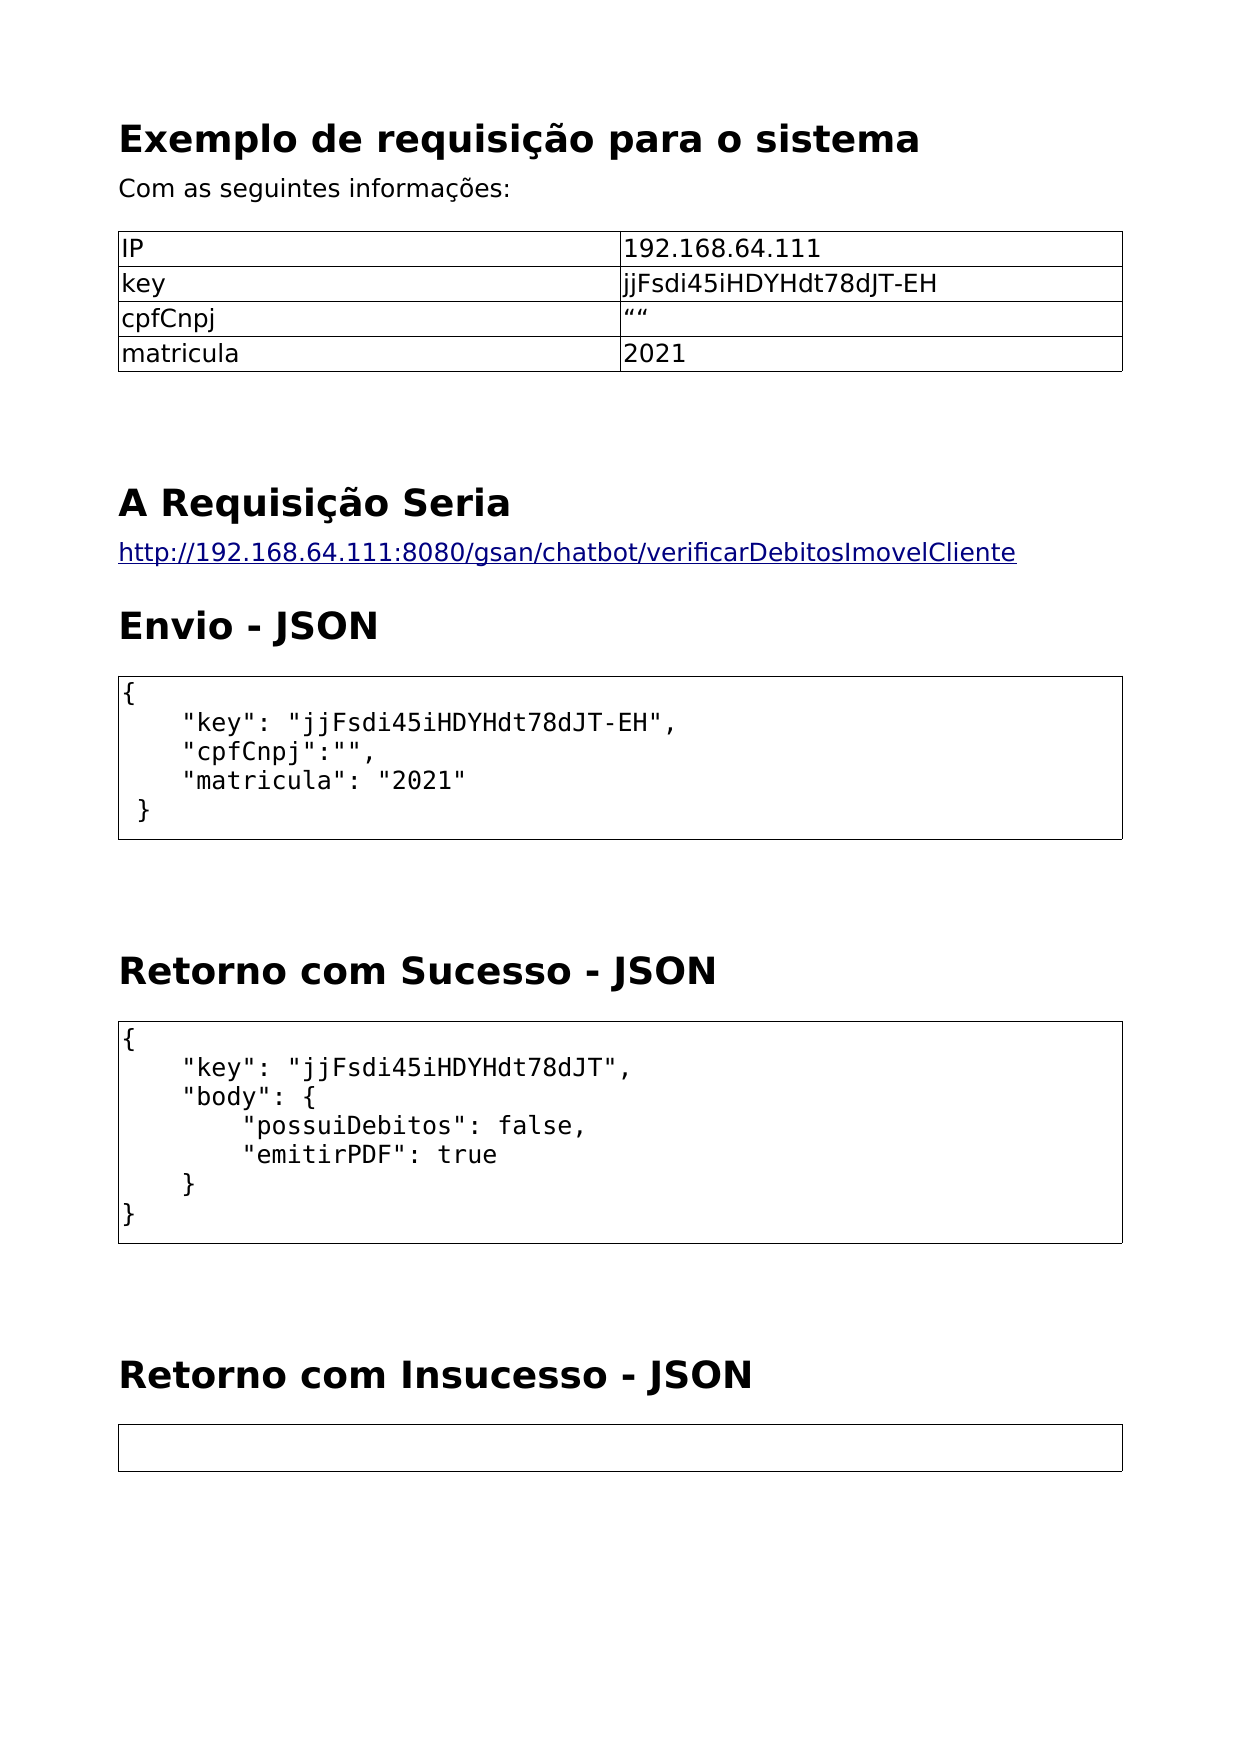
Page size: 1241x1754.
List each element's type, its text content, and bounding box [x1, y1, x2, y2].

table_header IP [119, 232, 620, 266]
table_header { "key": "jjFsdi45iHDYHdt78dJT-EH", "cpfCnpj":"", "matricula": "2021" } [119, 677, 1122, 839]
table_cell matricula [119, 337, 620, 371]
table_cell 2021 [621, 337, 1122, 371]
subtitle Exemplo de requisição para o sistema [118, 118, 1122, 162]
subtitle A Requisição Seria [118, 482, 1122, 526]
table_cell ““ [621, 302, 1122, 336]
text http://192.168.64.111:8080/gsan/chatbot/verificarDebitosImovelCliente [118, 538, 1122, 567]
subtitle Retorno com Insucesso - JSON [118, 1353, 1122, 1397]
table_cell key [119, 267, 620, 301]
table_cell cpfCnpj [119, 302, 620, 336]
text Com as seguintes informações: [118, 174, 1122, 203]
subtitle Retorno com Sucesso - JSON [118, 950, 1122, 993]
table_header [119, 1425, 1122, 1471]
table_cell jjFsdi45iHDYHdt78dJT-EH [621, 267, 1122, 301]
table_header 192.168.64.111 [621, 232, 1122, 266]
subtitle Envio - JSON [118, 605, 1122, 648]
table_header { "key": "jjFsdi45iHDYHdt78dJT", "body": { "possuiDebitos": false, "emitirPDF": true } } [119, 1022, 1122, 1243]
